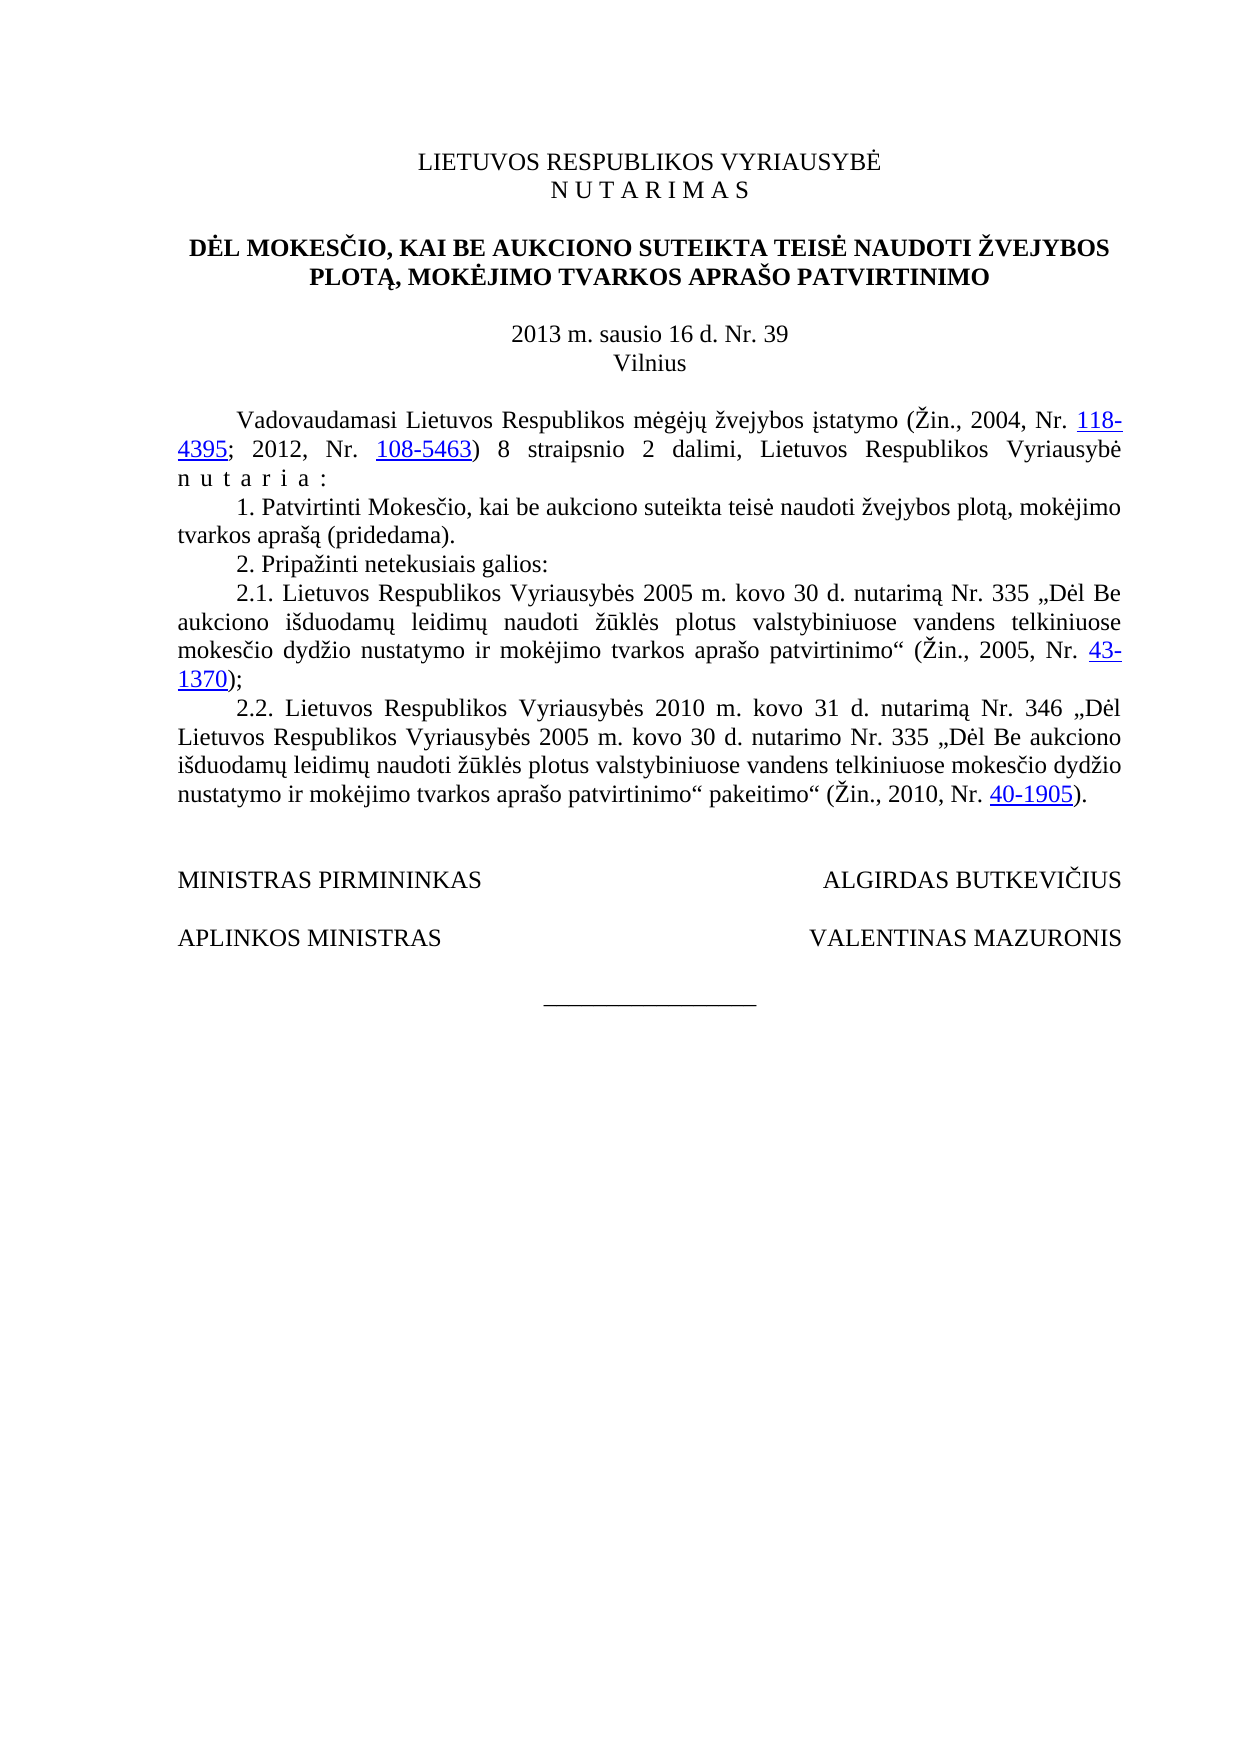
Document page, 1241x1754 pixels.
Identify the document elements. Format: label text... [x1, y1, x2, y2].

text Lietuvos Respublikos Vyriausybė [177, 147, 1122, 176]
text Dėl MOKESČIO, KAI BE AUKCIONO SUTEIKTA TEISĖ NAUDOTI ŽVEJYBOS PLOTĄ, MOKĖJIMO TVARKOS APRAŠO PATVIRTINIMO [177, 233, 1122, 291]
text _________________ [177, 981, 1122, 1009]
text Vadovaudamasi Lietuvos Respublikos mėgėjų žvejybos įstatymo (Žin., 2004, Nr. 118-4395; 2012, Nr. 108-5463) 8 straipsnio 2 dalimi, Lietuvos Respublikos Vyriausybė nutaria: [177, 406, 1122, 492]
text 2. Pripažinti netekusiais galios: [177, 549, 1122, 578]
text 2.2. Lietuvos Respublikos Vyriausybės 2010 m. kovo 31 d. nutarimą Nr. 346 „Dėl Lietuvos Respublikos Vyriausybės 2005 m. kovo 30 d. nutarimo Nr. 335 „Dėl Be aukciono išduodamų leidimų naudoti žūklės plotus valstybiniuose vandens telkiniuose mokesčio dydžio nustatymo ir mokėjimo tvarkos aprašo patvirtinimo“ pakeitimo“ (Žin., 2010, Nr. 40-1905). [177, 693, 1122, 808]
text MINISTRAS PIRMININKAS ALGIRDAS BUTKEVIČIUS [177, 866, 1122, 894]
text APLINKOS MINISTRAS VALENTINAS MAZURONIS [177, 923, 1122, 952]
text NUTARIMAS [177, 176, 1122, 204]
text 2013 m. sausio 16 d. Nr. 39 [177, 319, 1122, 348]
text 2.1. Lietuvos Respublikos Vyriausybės 2005 m. kovo 30 d. nutarimą Nr. 335 „Dėl Be aukciono išduodamų leidimų naudoti žūklės plotus valstybiniuose vandens telkiniuose mokesčio dydžio nustatymo ir mokėjimo tvarkos aprašo patvirtinimo“ (Žin., 2005, Nr. 43-1370); [177, 578, 1122, 693]
text Vilnius [177, 348, 1122, 377]
text 1. Patvirtinti Mokesčio, kai be aukciono suteikta teisė naudoti žvejybos plotą, mokėjimo tvarkos aprašą (pridedama). [177, 492, 1122, 549]
